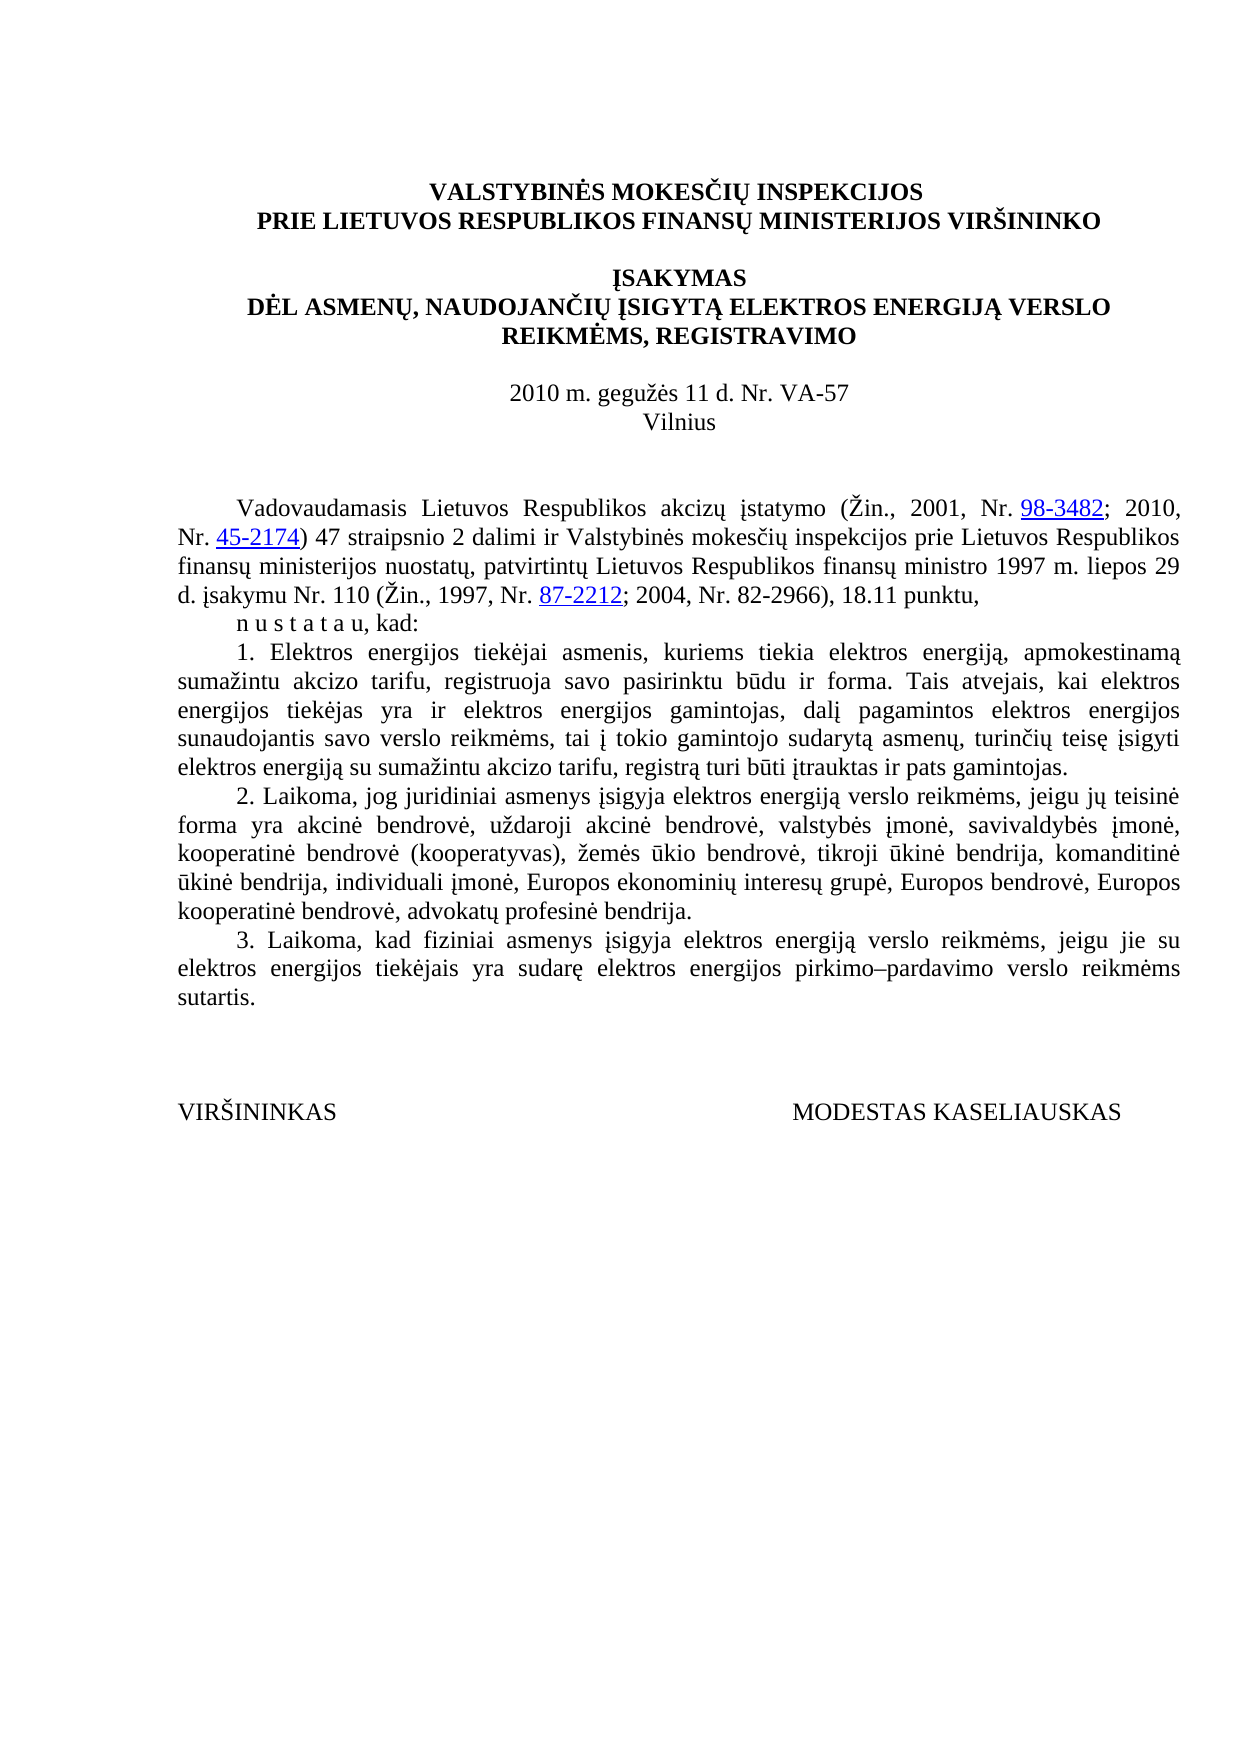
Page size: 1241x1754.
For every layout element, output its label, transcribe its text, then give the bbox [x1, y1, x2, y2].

text 2010 m. gegužės 11 d. Nr. VA-57 [177, 378, 1181, 407]
text 2. Laikoma, jog juridiniai asmenys įsigyja elektros energiją verslo reikmėms, jeigu jų teisinė forma yra akcinė bendrovė, uždaroji akcinė bendrovė, valstybės įmonė, savivaldybės įmonė, kooperatinė bendrovė (kooperatyvas), žemės ūkio bendrovė, tikroji ūkinė bendrija, komanditinė ūkinė bendrija, individuali įmonė, Europos ekonominių interesų grupė, Europos bendrovė, Europos kooperatinė bendrovė, advokatų profesinė bendrija. [177, 781, 1181, 925]
text DĖL ASMENŲ, NAUDOJANČIŲ ĮSIGYTĄ ELEKTROS ENERGIJĄ VERSLO REIKMĖMS, REGISTRAVIMO [177, 292, 1181, 350]
text Vilnius [177, 407, 1181, 436]
text VALSTYBINĖS MOKESČIŲ INSPEKCIJOS [177, 177, 1181, 206]
text 3. Laikoma, kad fiziniai asmenys įsigyja elektros energiją verslo reikmėms, jeigu jie su elektros energijos tiekėjais yra sudarę elektros energijos pirkimo–pardavimo verslo reikmėms sutartis. [177, 925, 1181, 1011]
text Vadovaudamasis Lietuvos Respublikos akcizų įstatymo (Žin., 2001, Nr. 98-3482; 2010, Nr. 45-2174) 47 straipsnio 2 dalimi ir Valstybinės mokesčių inspekcijos prie Lietuvos Respublikos finansų ministerijos nuostatų, patvirtintų Lietuvos Respublikos finansų ministro 1997 m. liepos 29 d. įsakymu Nr. 110 (Žin., 1997, Nr. 87-2212; 2004, Nr. 82-2966), 18.11 punktu, [177, 493, 1181, 608]
text 1. Elektros energijos tiekėjai asmenis, kuriems tiekia elektros energiją, apmokestinamą sumažintu akcizo tarifu, registruoja savo pasirinktu būdu ir forma. Tais atvejais, kai elektros energijos tiekėjas yra ir elektros energijos gamintojas, dalį pagamintos elektros energijos sunaudojantis savo verslo reikmėms, tai į tokio gamintojo sudarytą asmenų, turinčių teisę įsigyti elektros energiją su sumažintu akcizo tarifu, registrą turi būti įtrauktas ir pats gamintojas. [177, 637, 1181, 781]
text PRIE LIETUVOS RESPUBLIKOS FINANSŲ MINISTERIJOS VIRŠININKO [177, 206, 1181, 235]
text Viršininkas Modestas Kaseliauskas [177, 1097, 1181, 1126]
text ĮSAKYMAS [177, 263, 1181, 292]
text nustatau, kad: [177, 608, 1181, 637]
